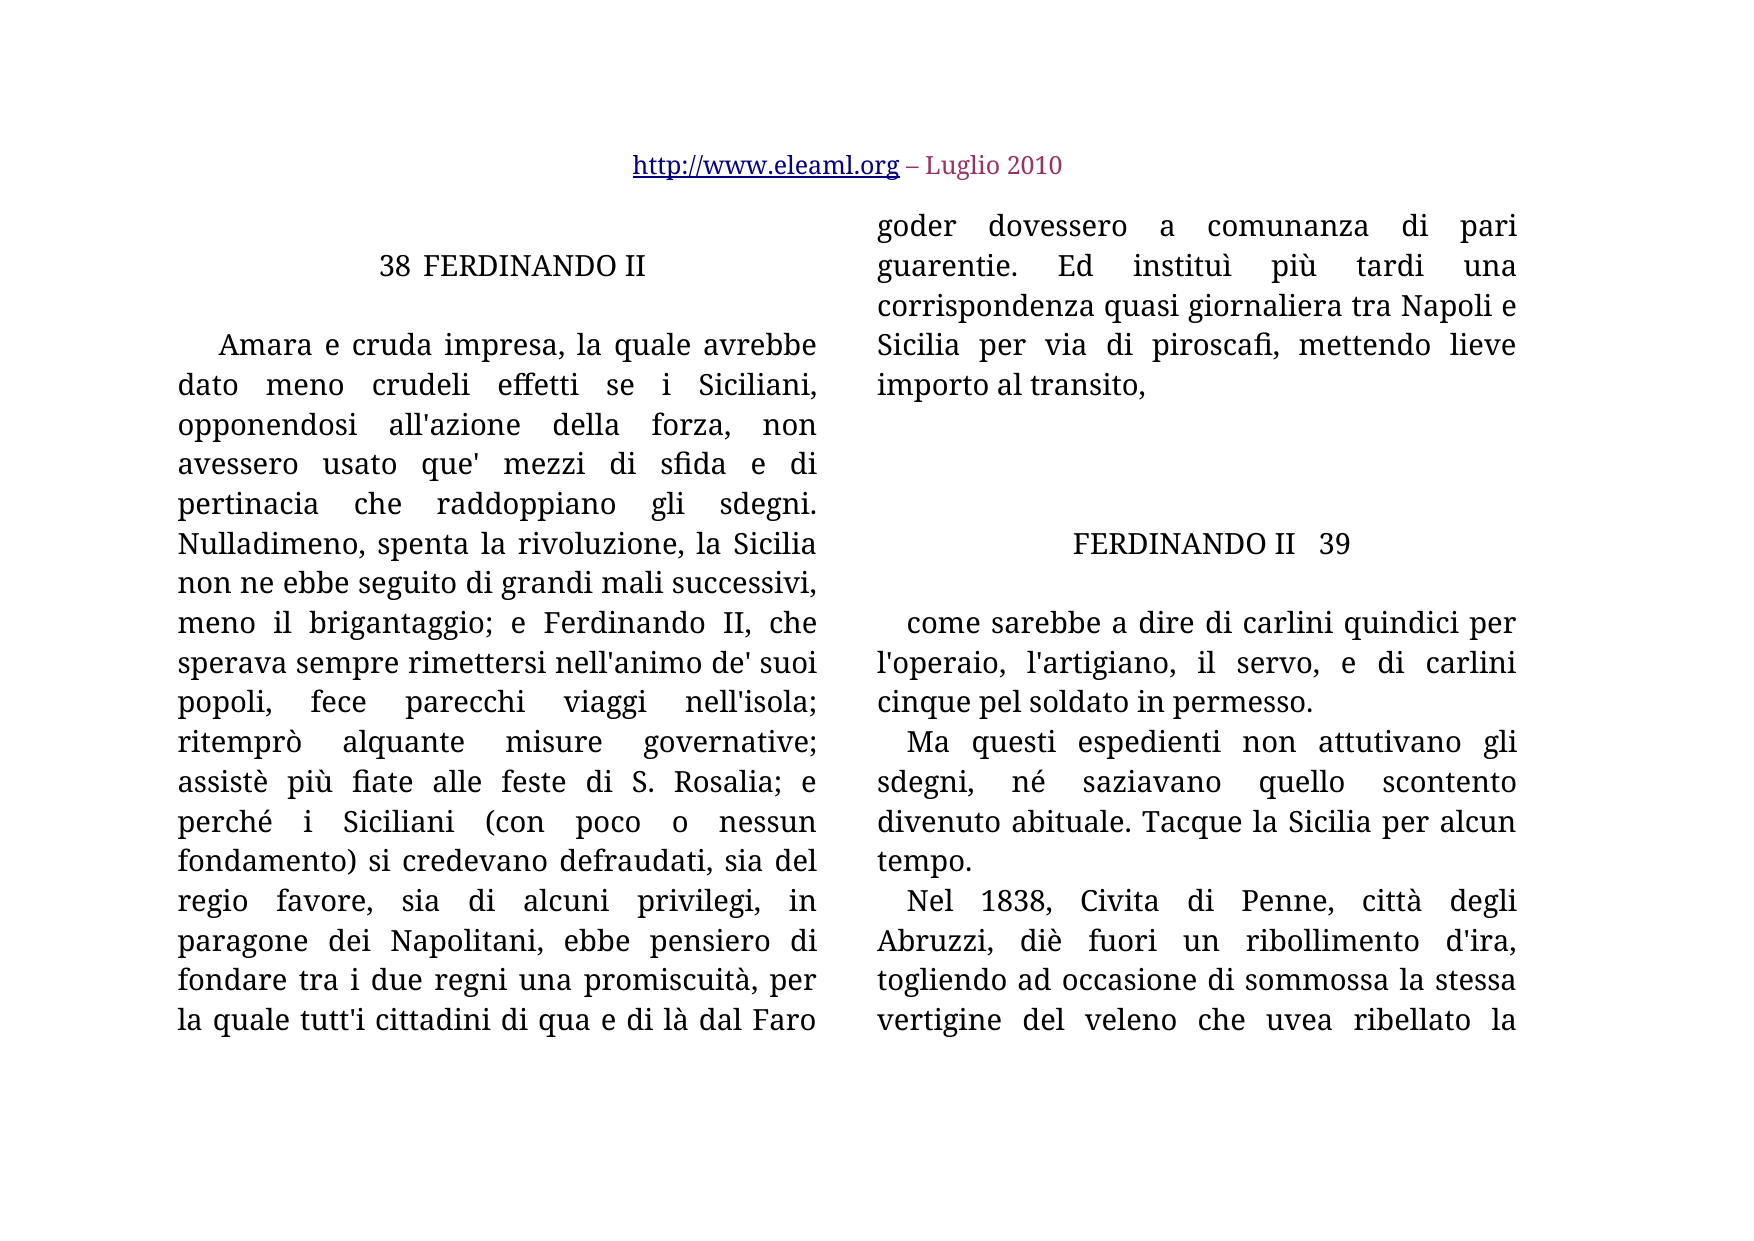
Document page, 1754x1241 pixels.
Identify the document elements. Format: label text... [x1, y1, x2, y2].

text Ma questi espedienti non attutivano gli sdegni, né saziavano quello scontento divenuto abituale. Tacque la Sicilia per alcun tempo. [877, 721, 1518, 880]
text 38 FERDINANDO II [177, 245, 818, 285]
text come sarebbe a dire di carlini quindici per l'operaio, l'artigiano, il servo, e di carlini cinque pel soldato in permesso. [877, 602, 1518, 721]
text goder dovessero a comunanza di pari guarentie. Ed instituì più tardi una corrispondenza quasi giornaliera tra Napoli e Sicilia per via di piroscafi, mettendo lieve importo al transito, [877, 206, 1518, 404]
text Nel 1838, Civita di Penne, città degli Abruzzi, diè fuori un ribollimento d'ira, togliendo ad occasione di sommossa la stessa vertigine del veleno che uvea ribellato la [877, 880, 1518, 1039]
text Amara e cruda impresa, la quale avrebbe dato meno crudeli effetti se i Siciliani, opponendosi all'azione della forza, non avessero usato que' mezzi di sfida e di pertinacia che raddoppiano gli sdegni. Nulladimeno, spenta la rivoluzione, la Sicilia non ne ebbe seguito di grandi mali successivi, meno il brigantaggio; e Ferdinando II, che sperava sempre rimettersi nell'animo de' suoi popoli, fece parecchi viaggi nell'isola; ritemprò alquante misure governative; assistè più fiate alle feste di S. Rosalia; e perché i Siciliani (con poco o nessun fondamento) si credevano defraudati, sia del regio favore, sia di alcuni privilegi, in paragone dei Napolitani, ebbe pensiero di fondare tra i due regni una promiscuità, per la quale tutt'i cittadini di qua e di là dal Faro [177, 324, 818, 1039]
text FERDINANDO II 39 [877, 523, 1518, 563]
